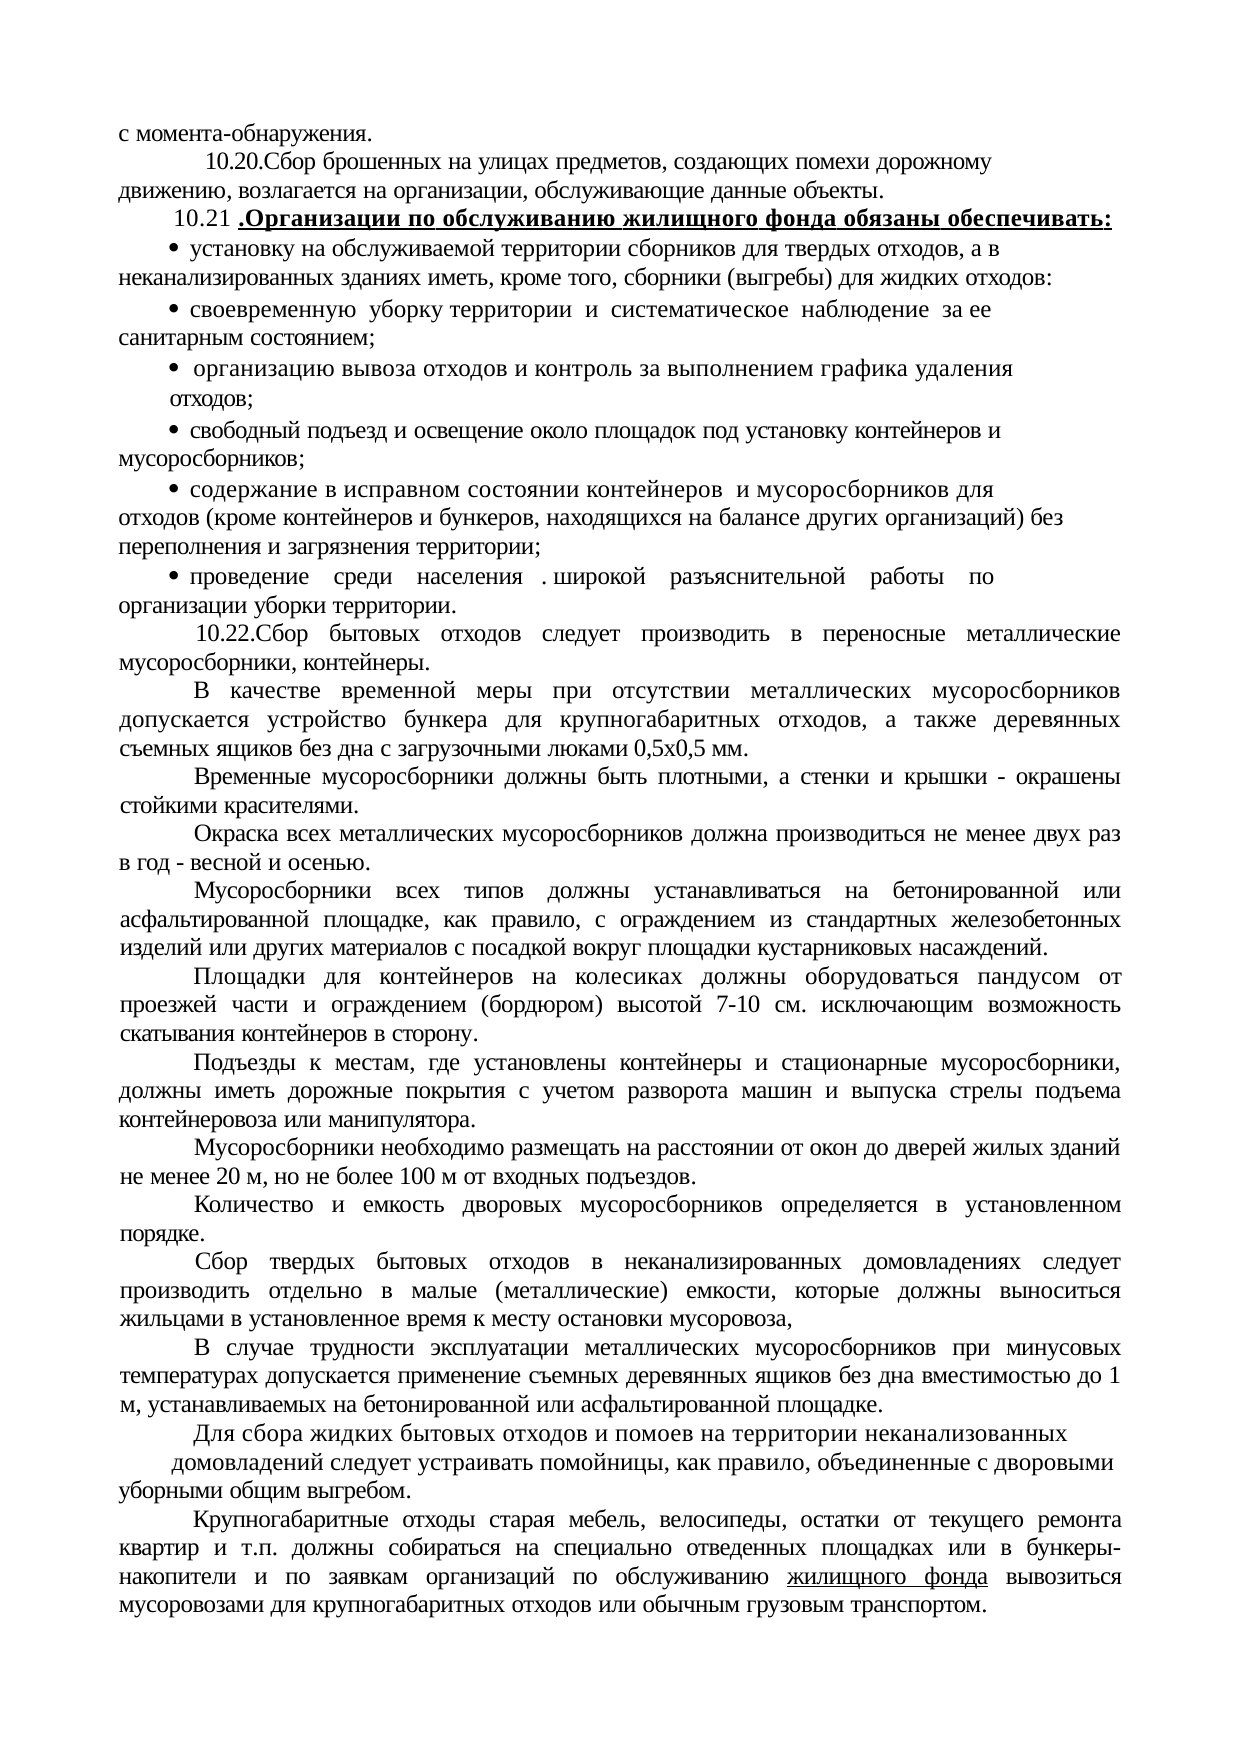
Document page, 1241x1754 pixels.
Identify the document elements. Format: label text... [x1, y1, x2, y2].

text 10.21 .Организации по обслуживанию жилищного фонда обязаны обеспечивать: [173, 204, 1122, 232]
text Окраска всех металлических мусоросборников должна производиться не менее двух раз в год - весной и осенью. [119, 819, 1121, 876]
text В качестве временной меры при отсутствии металлических мусоросборников допускается устройство бункера для крупногабаритных отходов, а также деревянных съемных ящиков без дна с загрузочными люками 0,5x0,5 мм. [119, 676, 1121, 762]
text Крупногабаритные отходы старая мебель, велосипеды, остатки от текущего ремонта квартир и т.п. должны собираться на специально отведенных площадках или в бункеры-накопители и по заявкам организаций по обслуживанию жилищного фонда вывозиться мусоровозами для крупногабаритных отходов или обычным грузовым транспортом. [119, 1504, 1122, 1618]
list свободный подъезд и освещение около площадок под установку контейнеров и мусоросборников; [118, 415, 1122, 472]
text 10.22.Сбор бытовых отходов следует производить в переносные металлические мусоросборники, контейнеры. [119, 619, 1121, 676]
text 10.20.Сбор брошенных на улицах предметов, создающих помехи дорожному движению, возлагается на организации, обслуживающие данные объекты. [118, 147, 1074, 204]
text домовладений следует устраивать помойницы, как правило, объединенные с дворовыми уборными общим выгребом. [118, 1447, 1122, 1504]
list организацию вывоза отходов и контроль за выполнением графика удаления [118, 354, 1122, 382]
text Подъезды к местам, где установлены контейнеры и стационарные мусоросборники, должны иметь дорожные покрытия с учетом разворота машин и выпуска стрелы подъема контейнеровоза или манипулятора. [119, 1047, 1121, 1133]
list проведение среди населения . широкой разъяснительной работы по организации уборки территории. [118, 562, 1122, 619]
text Сбор твердых бытовых отходов в неканализированных домовладениях следует производить отдельно в малые (металлические) емкости, которые должны выноситься жильцами в установленное время к месту остановки мусоровоза, [119, 1247, 1122, 1333]
text отходов; [118, 384, 1122, 412]
text Мусоросборники всех типов должны устанавливаться на бетонированной или асфальтированной площадке, как правило, с ограждением из стандартных железобетонных изделий или других материалов с посадкой вокруг площадки кустарниковых насаждений. [119, 876, 1121, 962]
list установку на обслуживаемой территории сборников для твердых отходов, а в неканализированных зданиях иметь, кроме того, сборники (выгребы) для жидких отходов: [118, 234, 1122, 292]
text с момента-обнаружения. [118, 118, 1122, 147]
text Для сбора жидких бытовых отходов и помоев на территории неканализованных [193, 1418, 1122, 1447]
list своевременную уборку территории и систематическое наблюдение за ее санитарным состоянием; [118, 294, 1122, 351]
list содержание в исправном состоянии контейнеров и мусоросборников для отходов (кроме контейнеров и бункеров, находящихся на балансе других организаций) без переполнения и загрязнения территории; [118, 474, 1122, 560]
text Временные мусоросборники должны быть плотными, а стенки и крышки - окрашены стойкими красителями. [119, 762, 1121, 819]
text Количество и емкость дворовых мусоросборников определяется в установленном порядке. [119, 1190, 1122, 1247]
text Мусоросборники необходимо размещать на расстоянии от окон до дверей жилых зданий не менее 20 м, но не более 100 м от входных подъездов. [119, 1133, 1121, 1190]
text Площадки для контейнеров на колесиках должны оборудоваться пандусом от проезжей части и ограждением (бордюром) высотой 7-10 см. исключающим возможность скатывания контейнеров в сторону. [119, 962, 1122, 1047]
text В случае трудности эксплуатации металлических мусоросборников при минусовых температурах допускается применение съемных деревянных ящиков без дна вместимостью до 1 м, устанавливаемых на бетонированной или асфальтированной площадке. [119, 1333, 1122, 1418]
